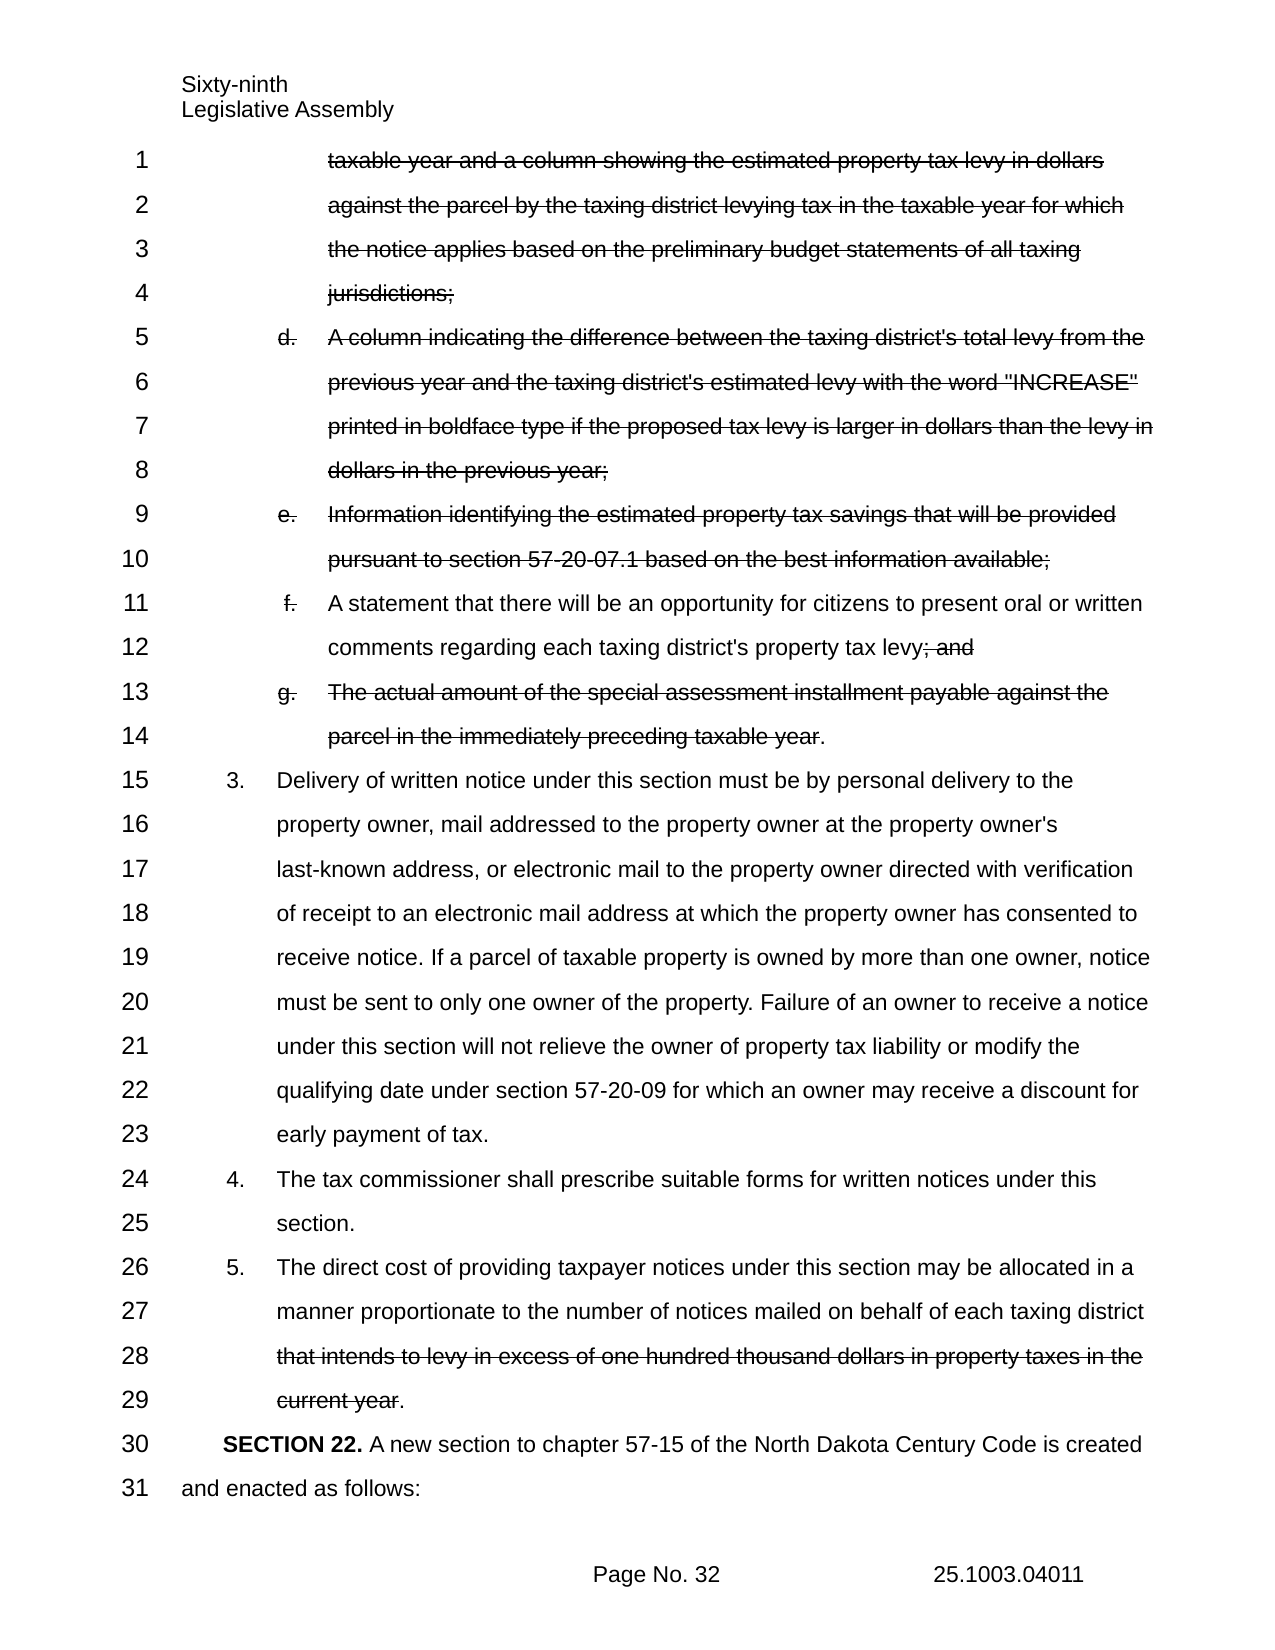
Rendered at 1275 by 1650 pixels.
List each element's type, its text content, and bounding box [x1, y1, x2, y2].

text d. A column indicating the difference between the taxing district's total levy from the previous year and the taxing district's estimated levy with the word "INCREASE" printed in boldface type if the proposed tax levy is larger in dollars than the levy in dollars in the previous year; [181, 310, 1154, 487]
text taxable year and a column showing the estimated property tax levy in dollars against the parcel by the taxing district levying tax in the taxable year for which the notice applies based on the preliminary budget statements of all taxing jurisdictions; [181, 133, 1154, 310]
text e. Information identifying the estimated property tax savings that will be provided pursuant to section 57‑20‑07.1 based on the best information available; [181, 487, 1154, 576]
text g. The actual amount of the special assessment installment payable against the parcel in the immediately preceding taxable year. [181, 664, 1154, 753]
text SECTION 22. A new section to chapter 57‑15 of the North Dakota Century Code is created and enacted as follows: [181, 1417, 1154, 1506]
text 4. The tax commissioner shall prescribe suitable forms for written notices under this section. [181, 1152, 1154, 1240]
text 3. Delivery of written notice under this section must be by personal delivery to the property owner, mail addressed to the property owner at the property owner's last‑known address, or electronic mail to the property owner directed with verification of receipt to an electronic mail address at which the property owner has consented to receive notice. If a parcel of taxable property is owned by more than one owner, notice must be sent to only one owner of the property. Failure of an owner to receive a notice under this section will not relieve the owner of property tax liability or modify the qualifying date under section 57‑20‑09 for which an owner may receive a discount for early payment of tax. [181, 753, 1154, 1152]
text 5. The direct cost of providing taxpayer notices under this section may be allocated in a manner proportionate to the number of notices mailed on behalf of each taxing district that intends to levy in excess of one hundred thousand dollars in property taxes in the current year. [181, 1240, 1154, 1417]
text f. A statement that there will be an opportunity for citizens to present oral or written comments regarding each taxing district's property tax levy; and [181, 576, 1154, 664]
